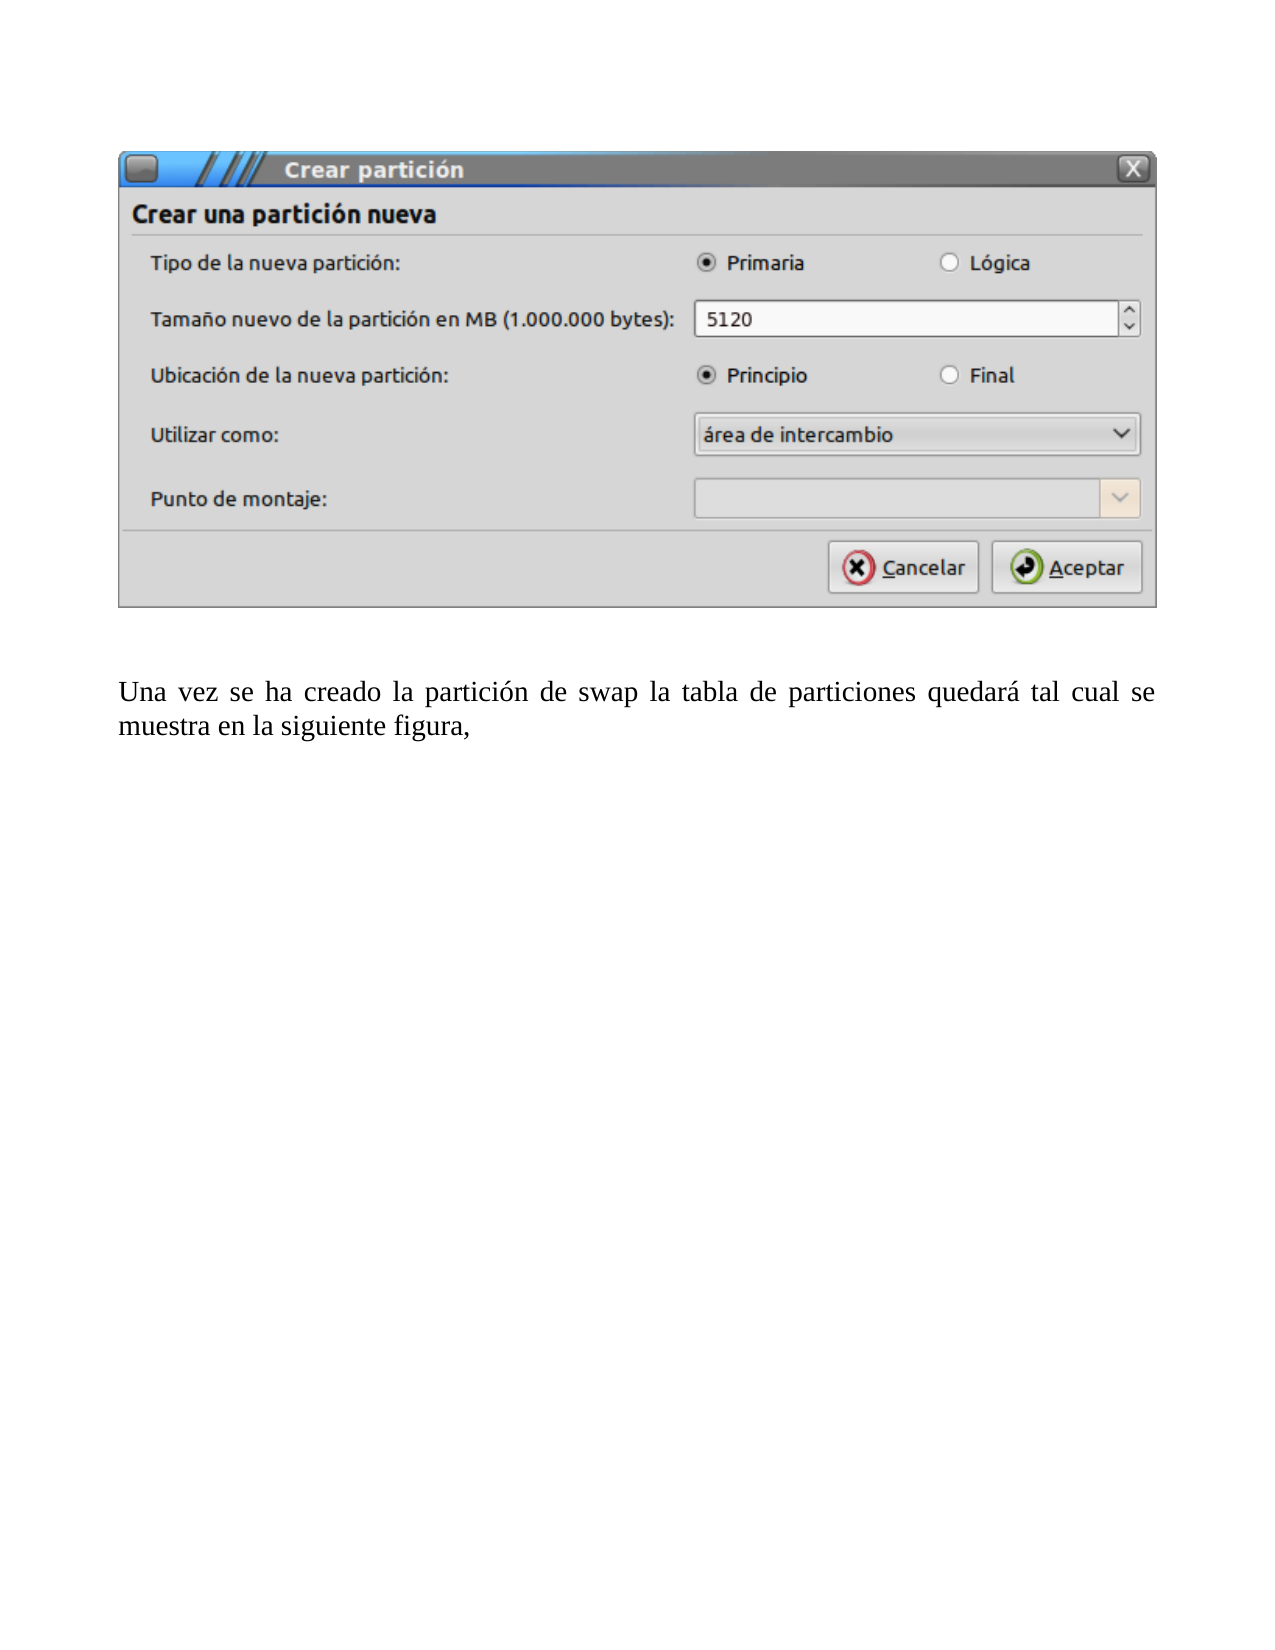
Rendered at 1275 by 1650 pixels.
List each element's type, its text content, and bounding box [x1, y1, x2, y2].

picture [118, 151, 1157, 608]
text Una vez se ha creado la partición de swap la tabla de particiones quedará tal cual se muestra en la siguiente figura, [118, 674, 1157, 741]
